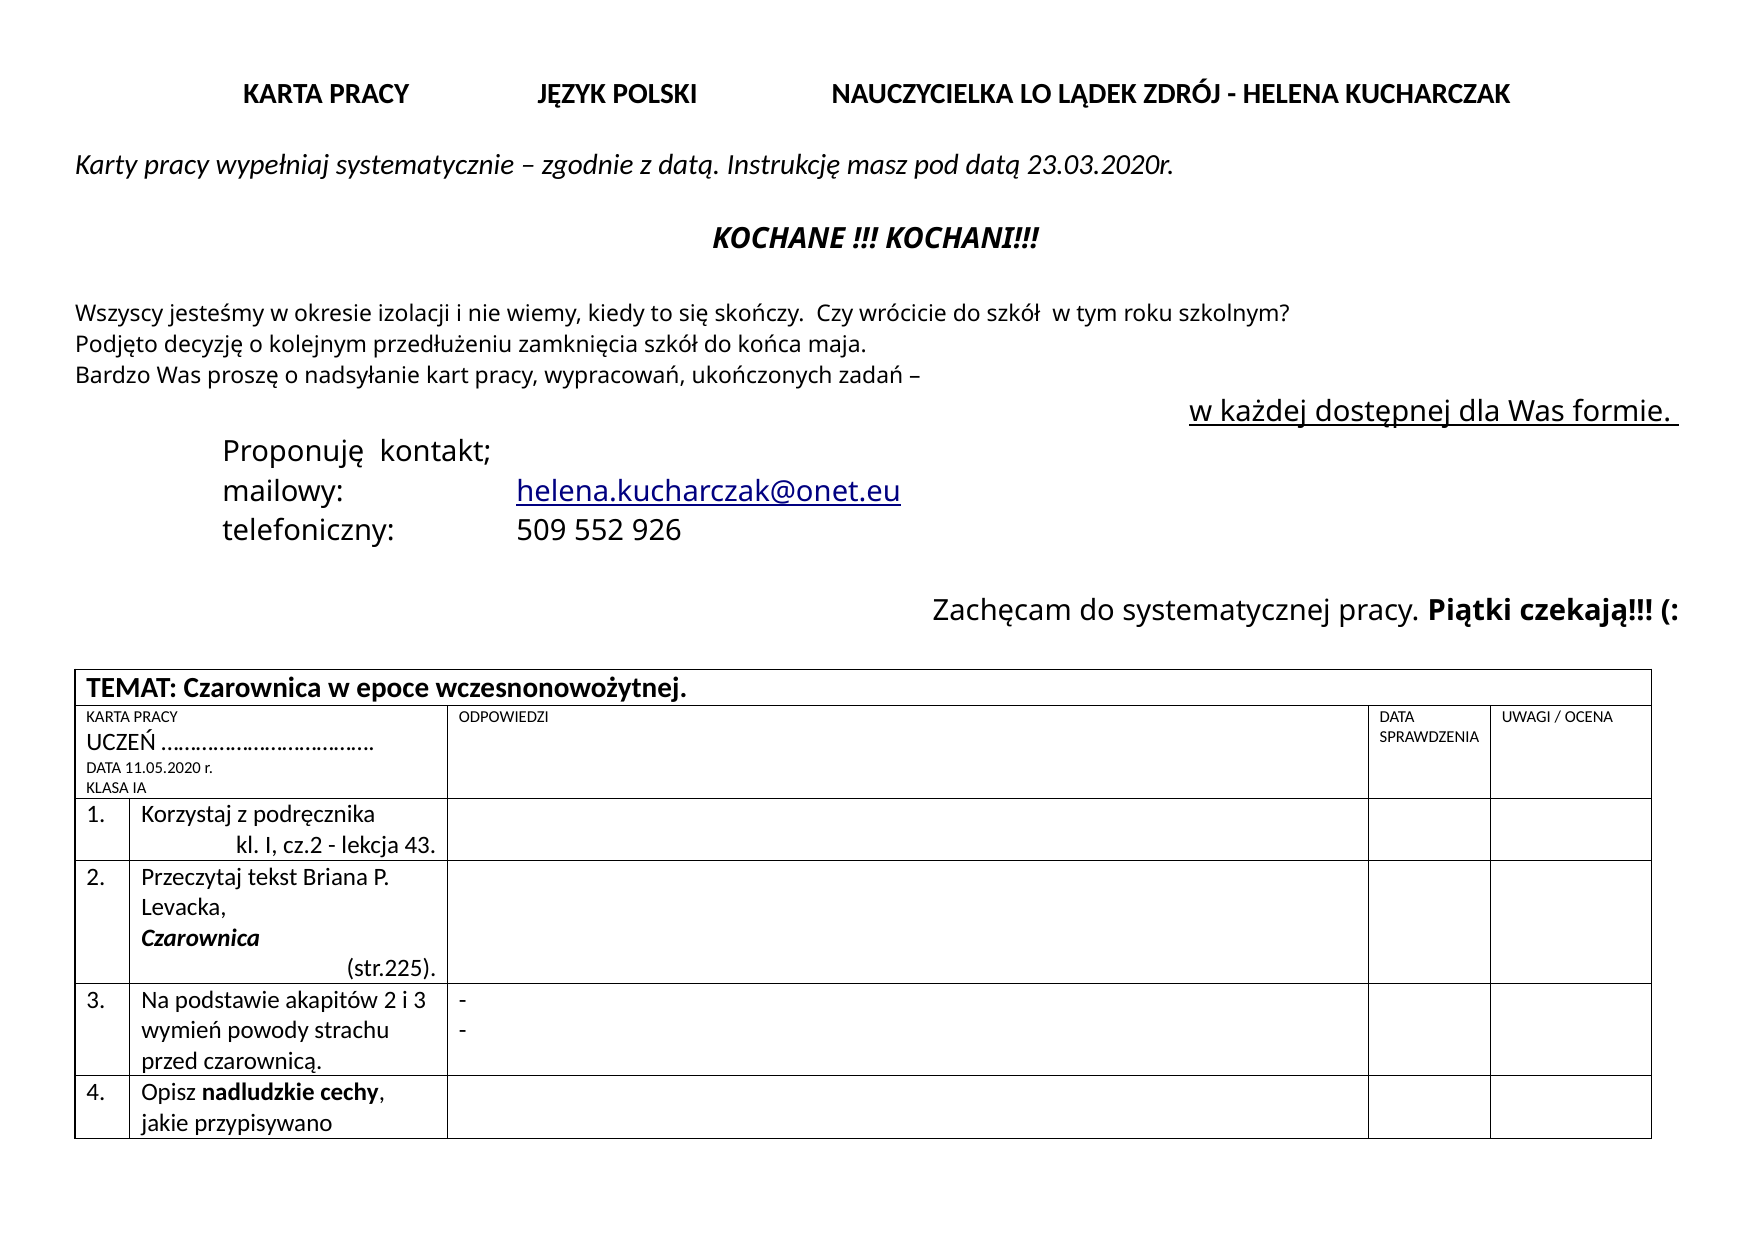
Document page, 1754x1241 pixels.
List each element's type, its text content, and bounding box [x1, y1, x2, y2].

table_cell [1369, 1076, 1490, 1137]
table_cell 2. [76, 861, 129, 983]
table_cell [1491, 799, 1651, 860]
table_cell Przeczytaj tekst Briana P. Levacka, Czarownica (str.225). [130, 861, 447, 983]
text mailowy: helena.kucharczak@onet.eu [148, 470, 1679, 510]
table_cell ODPOWIEDZI [448, 706, 1368, 798]
text Proponuję kontakt; [148, 430, 1679, 470]
text Karty pracy wypełniaj systematycznie – zgodnie z datą. Instrukcję masz pod datą 23.03.2020r. [75, 146, 1679, 182]
text KOCHANE !!! KOCHANI!!! [75, 217, 1679, 257]
table_cell [1369, 984, 1490, 1075]
table_cell [1369, 861, 1490, 983]
text Zachęcam do systematycznej pracy. Piątki czekają!!! (: [75, 589, 1679, 629]
text Bardzo Was proszę o nadsyłanie kart pracy, wypracowań, ukończonych zadań – [75, 359, 1679, 391]
table_cell 4. [76, 1076, 129, 1137]
table_cell [1491, 1076, 1651, 1137]
table_cell DATA SPRAWDZENIA [1369, 706, 1490, 798]
table_cell [1491, 861, 1651, 983]
table_cell [1491, 984, 1651, 1075]
table_cell - - [448, 984, 1368, 1075]
table_cell KARTA PRACY UCZEŃ ………………………………. DATA 11.05.2020 r. KLASA IA [76, 706, 447, 798]
table_header TEMAT: Czarownica w epoce wczesnonowożytnej. [76, 670, 1651, 705]
table_cell [1369, 799, 1490, 860]
table_cell [448, 799, 1368, 860]
table_cell 3. [76, 984, 129, 1075]
text KARTA PRACY JĘZYK POLSKI NAUCZYCIELKA LO LĄDEK ZDRÓJ - HELENA KUCHARCZAK [75, 75, 1679, 111]
text telefoniczny: 509 552 926 [148, 510, 1679, 549]
table_cell 1. [76, 799, 129, 860]
table_cell Na podstawie akapitów 2 i 3 wymień powody strachu przed czarownicą. [130, 984, 447, 1075]
table_cell Korzystaj z podręcznika kl. I, cz.2 - lekcja 43. [130, 799, 447, 860]
table_cell UWAGI / OCENA [1491, 706, 1651, 798]
text w każdej dostępnej dla Was formie. [75, 391, 1679, 430]
table_cell [448, 1076, 1368, 1137]
table_cell Opisz nadludzkie cechy, jakie przypisywano [130, 1076, 447, 1137]
text Wszyscy jesteśmy w okresie izolacji i nie wiemy, kiedy to się skończy. Czy wrócicie do szkół w tym roku szkolnym? [75, 297, 1679, 328]
text Podjęto decyzję o kolejnym przedłużeniu zamknięcia szkół do końca maja. [75, 328, 1679, 359]
table_cell [448, 861, 1368, 983]
